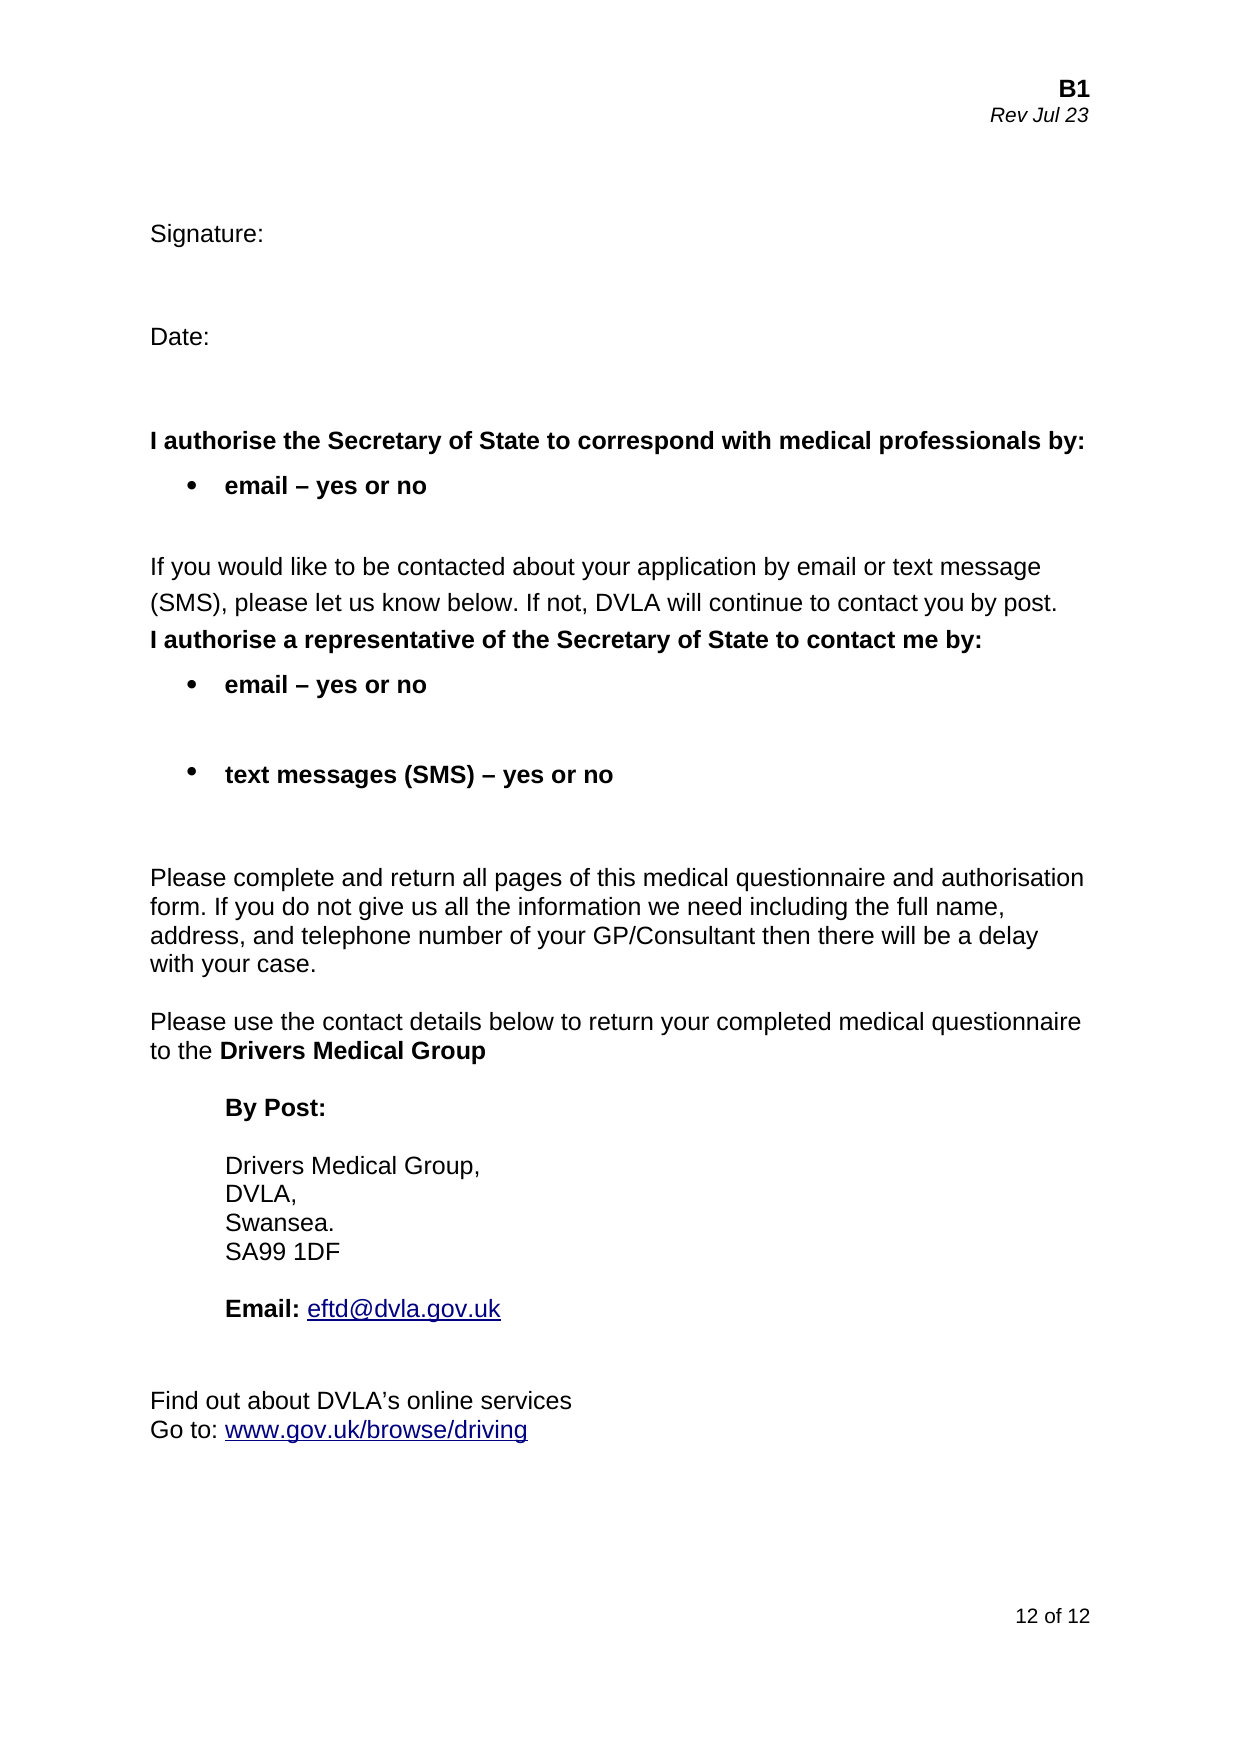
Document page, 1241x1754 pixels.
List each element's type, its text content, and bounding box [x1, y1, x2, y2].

text Find out about DVLA’s online services [150, 1386, 1090, 1415]
text I authorise a representative of the Secretary of State to contact me by: [150, 625, 1090, 653]
text Drivers Medical Group, [225, 1151, 1090, 1179]
list text messages (SMS) – yes or no [187, 759, 1090, 788]
text Signature: [150, 219, 1090, 248]
text I authorise the Secretary of State to correspond with medical professionals by: [150, 426, 1090, 454]
text Please use the contact details below to return your completed medical questionnaire to the Drivers Medical Group [150, 1007, 1090, 1064]
text Swansea. [225, 1208, 1090, 1237]
list email – yes or no [187, 471, 1090, 499]
text Please complete and return all pages of this medical questionnaire and authorisation form. If you do not give us all the information we need including the full name, address, and telephone number of your GP/Consultant then there will be a delay with your case. [150, 863, 1090, 978]
text Date: [150, 322, 1090, 351]
text Go to: www.gov.uk/browse/driving [150, 1415, 1090, 1443]
text SA99 1DF [225, 1237, 1090, 1266]
text Email: eftd@dvla.gov.uk [225, 1294, 1090, 1323]
text By Post: [225, 1093, 1090, 1122]
list email – yes or no [187, 670, 1090, 698]
text DVLA, [225, 1179, 1090, 1208]
text If you would like to be contacted about your application by email or text message (SMS), please let us know below. If not, DVLA will continue to contact you by post. [150, 552, 1090, 618]
